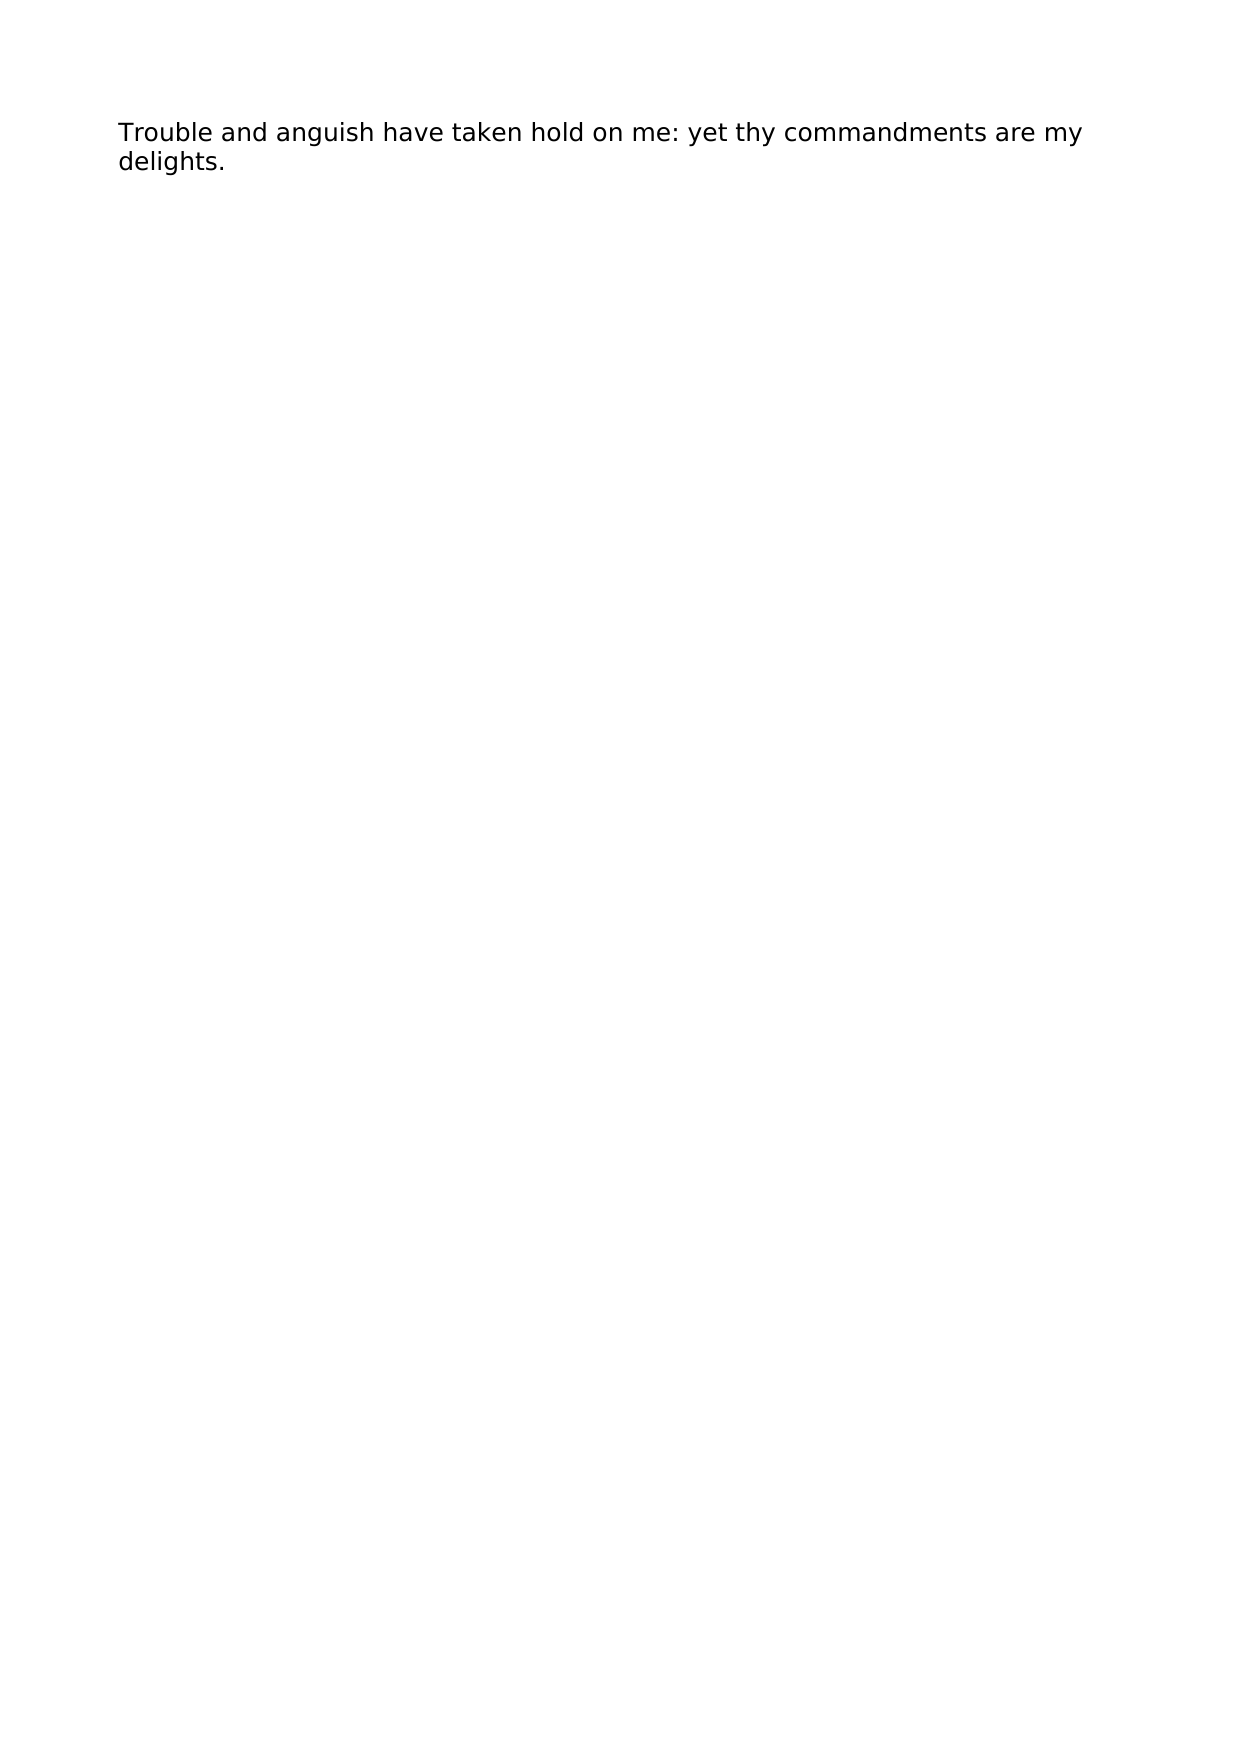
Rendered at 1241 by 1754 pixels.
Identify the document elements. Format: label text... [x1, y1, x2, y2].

text Trouble and anguish have taken hold on me: yet thy commandments are my delights. [118, 118, 1122, 176]
